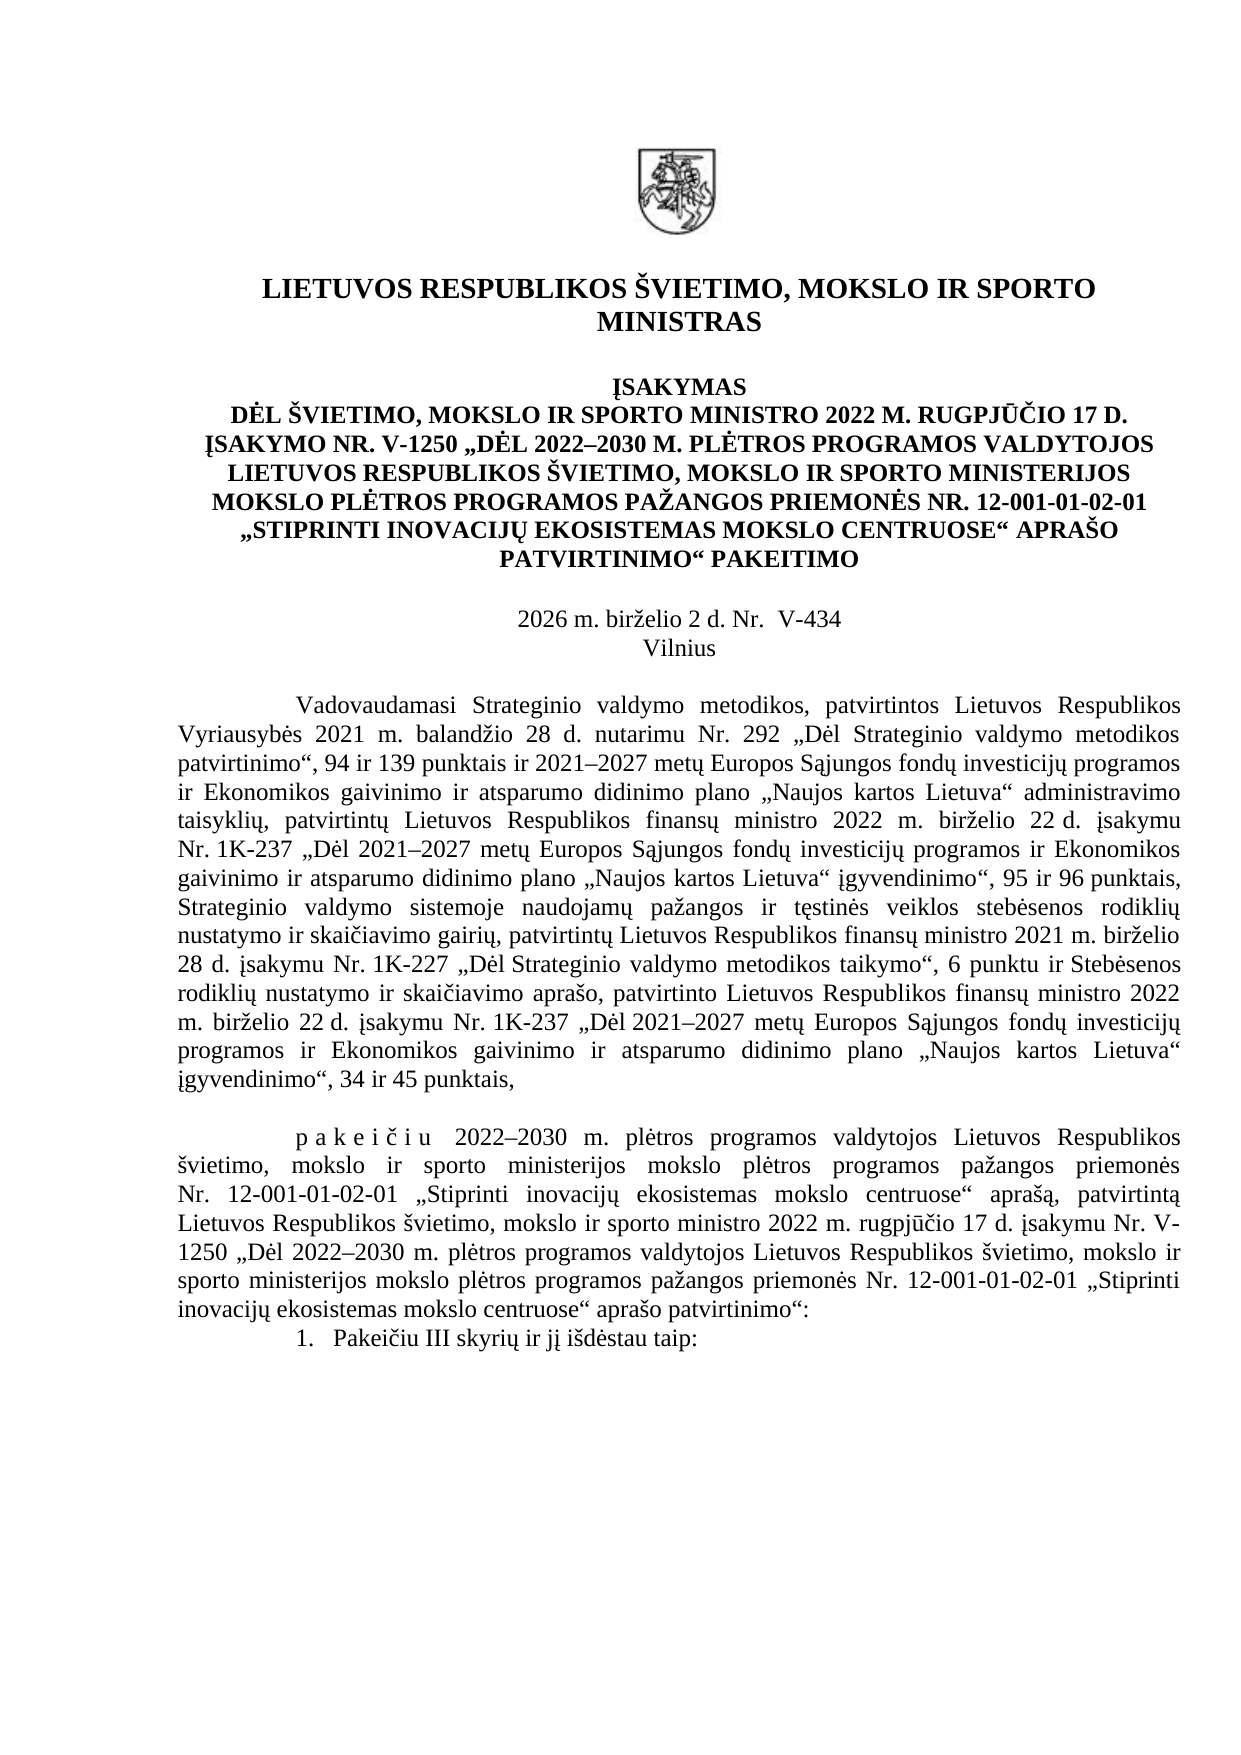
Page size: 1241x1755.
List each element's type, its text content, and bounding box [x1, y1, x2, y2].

subtitle 2026 m. birželio 2 d. Nr. V-434 [177, 604, 1181, 633]
text ĮSAKYMAS [177, 372, 1181, 400]
subtitle Vilnius [177, 633, 1181, 662]
text pakeičiu 2022–2030 m. plėtros programos valdytojos Lietuvos Respublikos švietimo, mokslo ir sporto ministerijos mokslo plėtros programos pažangos priemonės Nr. 12-001-01-02-01 „Stiprinti inovacijų ekosistemas mokslo centruose“ aprašą, patvirtintą Lietuvos Respublikos švietimo, mokslo ir sporto ministro 2022 m. rugpjūčio 17 d. įsakymu Nr. V-1250 „Dėl 2022–2030 m. plėtros programos valdytojos Lietuvos Respublikos švietimo, mokslo ir sporto ministerijos mokslo plėtros programos pažangos priemonės Nr. 12-001-01-02-01 „Stiprinti inovacijų ekosistemas mokslo centruose“ aprašo patvirtinimo“: [177, 1122, 1181, 1323]
text 1. Pakeičiu III skyrių ir jį išdėstau taip: [295, 1323, 1181, 1352]
text DĖL ŠVIETIMO, MOKSLO IR SPORTO MINISTRO 2022 M. RUGPJŪČIO 17 D. ĮSAKYMO NR. V-1250 „DĖL 2022–2030 M. PLĖTROS PROGRAMOS VALDYTOJOS LIETUVOS RESPUBLIKOS ŠVIETIMO, MOKSLO IR SPORTO MINISTERIJOS MOKSLO PLĖTROS PROGRAMOS PAŽANGOS PRIEMONĖS NR. 12-001-01-02-01 „STIPRINTI INOVACIJŲ EKOSISTEMAS MOKSLO CENTRUOSE“ APRAŠO PATVIRTINIMO“ PAKEITIMO [177, 400, 1181, 573]
text Vadovaudamasi Strateginio valdymo metodikos, patvirtintos Lietuvos Respublikos Vyriausybės 2021 m. balandžio 28 d. nutarimu Nr. 292 „Dėl Strateginio valdymo metodikos patvirtinimo“, 94 ir 139 punktais ir 2021–2027 metų Europos Sąjungos fondų investicijų programos ir Ekonomikos gaivinimo ir atsparumo didinimo plano „Naujos kartos Lietuva“ administravimo taisyklių, patvirtintų Lietuvos Respublikos finansų ministro 2022 m. birželio 22 d. įsakymu Nr. 1K-237 „Dėl 2021–2027 metų Europos Sąjungos fondų investicijų programos ir Ekonomikos gaivinimo ir atsparumo didinimo plano „Naujos kartos Lietuva“ įgyvendinimo“, 95 ir 96 punktais, Strateginio valdymo sistemoje naudojamų pažangos ir tęstinės veiklos stebėsenos rodiklių nustatymo ir skaičiavimo gairių, patvirtintų Lietuvos Respublikos finansų ministro 2021 m. birželio 28 d. įsakymu Nr. 1K-227 „Dėl Strateginio valdymo metodikos taikymo“, 6 punktu ir Stebėsenos rodiklių nustatymo ir skaičiavimo aprašo, patvirtinto Lietuvos Respublikos finansų ministro 2022 m. birželio 22 d. įsakymu Nr. 1K-237 „Dėl 2021–2027 metų Europos Sąjungos fondų investicijų programos ir Ekonomikos gaivinimo ir atsparumo didinimo plano „Naujos kartos Lietuva“ įgyvendinimo“, 34 ir 45 punktais, [177, 690, 1181, 1093]
text LIETUVOS RESPUBLIKOS ŠVIETIMO, MOKSLO IR SPORTO MINISTRAS [177, 271, 1181, 338]
